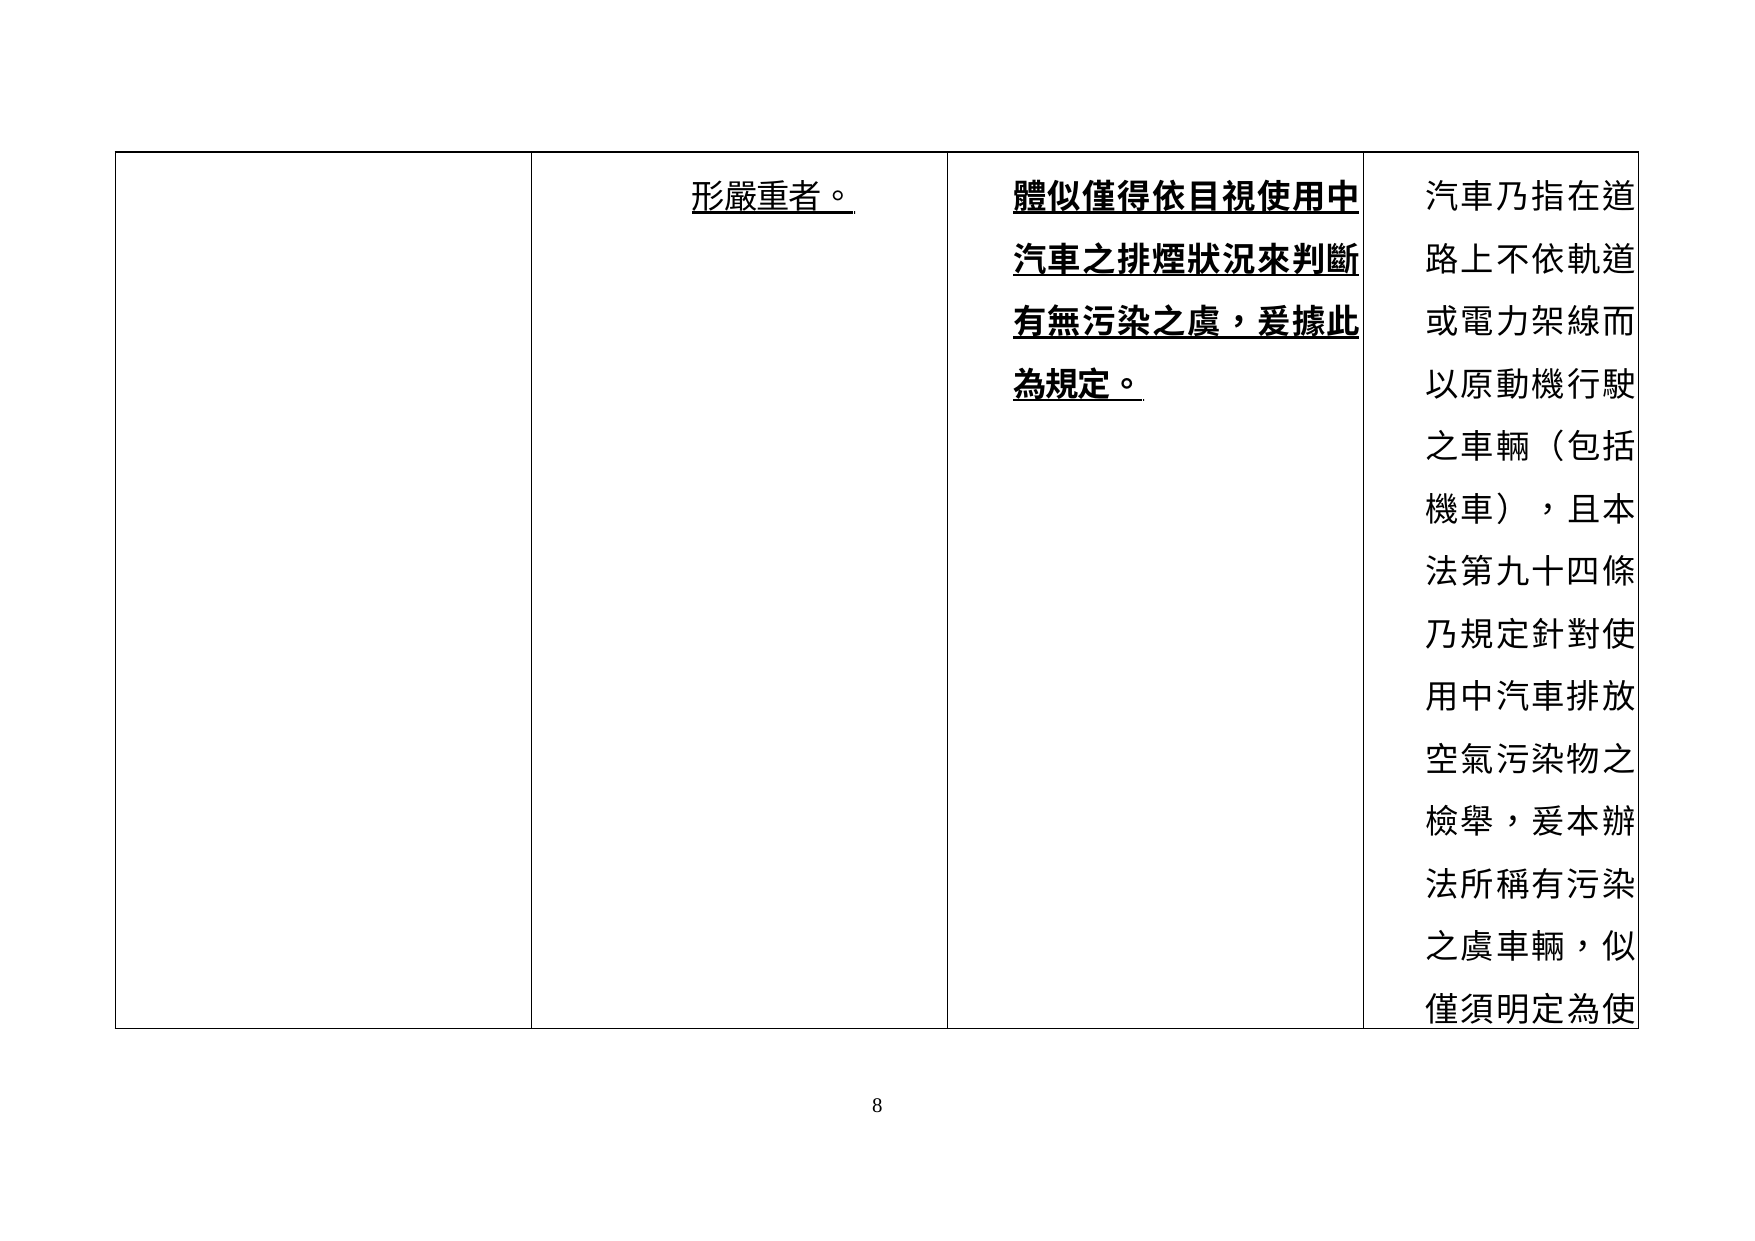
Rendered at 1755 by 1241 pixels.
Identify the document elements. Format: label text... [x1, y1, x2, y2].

table_cell 體似僅得依目視使用中汽車之排煙狀況來判斷有無污染之虞，爰據此為規定。 [948, 153, 1363, 1027]
table_cell [116, 153, 531, 1027]
table_cell 汽車乃指在道路上不依軌道或電力架線而以原動機行駛之車輛（包括機車），且本法第九十四條乃規定針對使用中汽車排放空氣污染物之檢舉，爰本辦法所稱有污染之虞車輛，似僅須明定為使 [1364, 153, 1638, 1027]
table_cell 形嚴重者。 [532, 153, 947, 1027]
